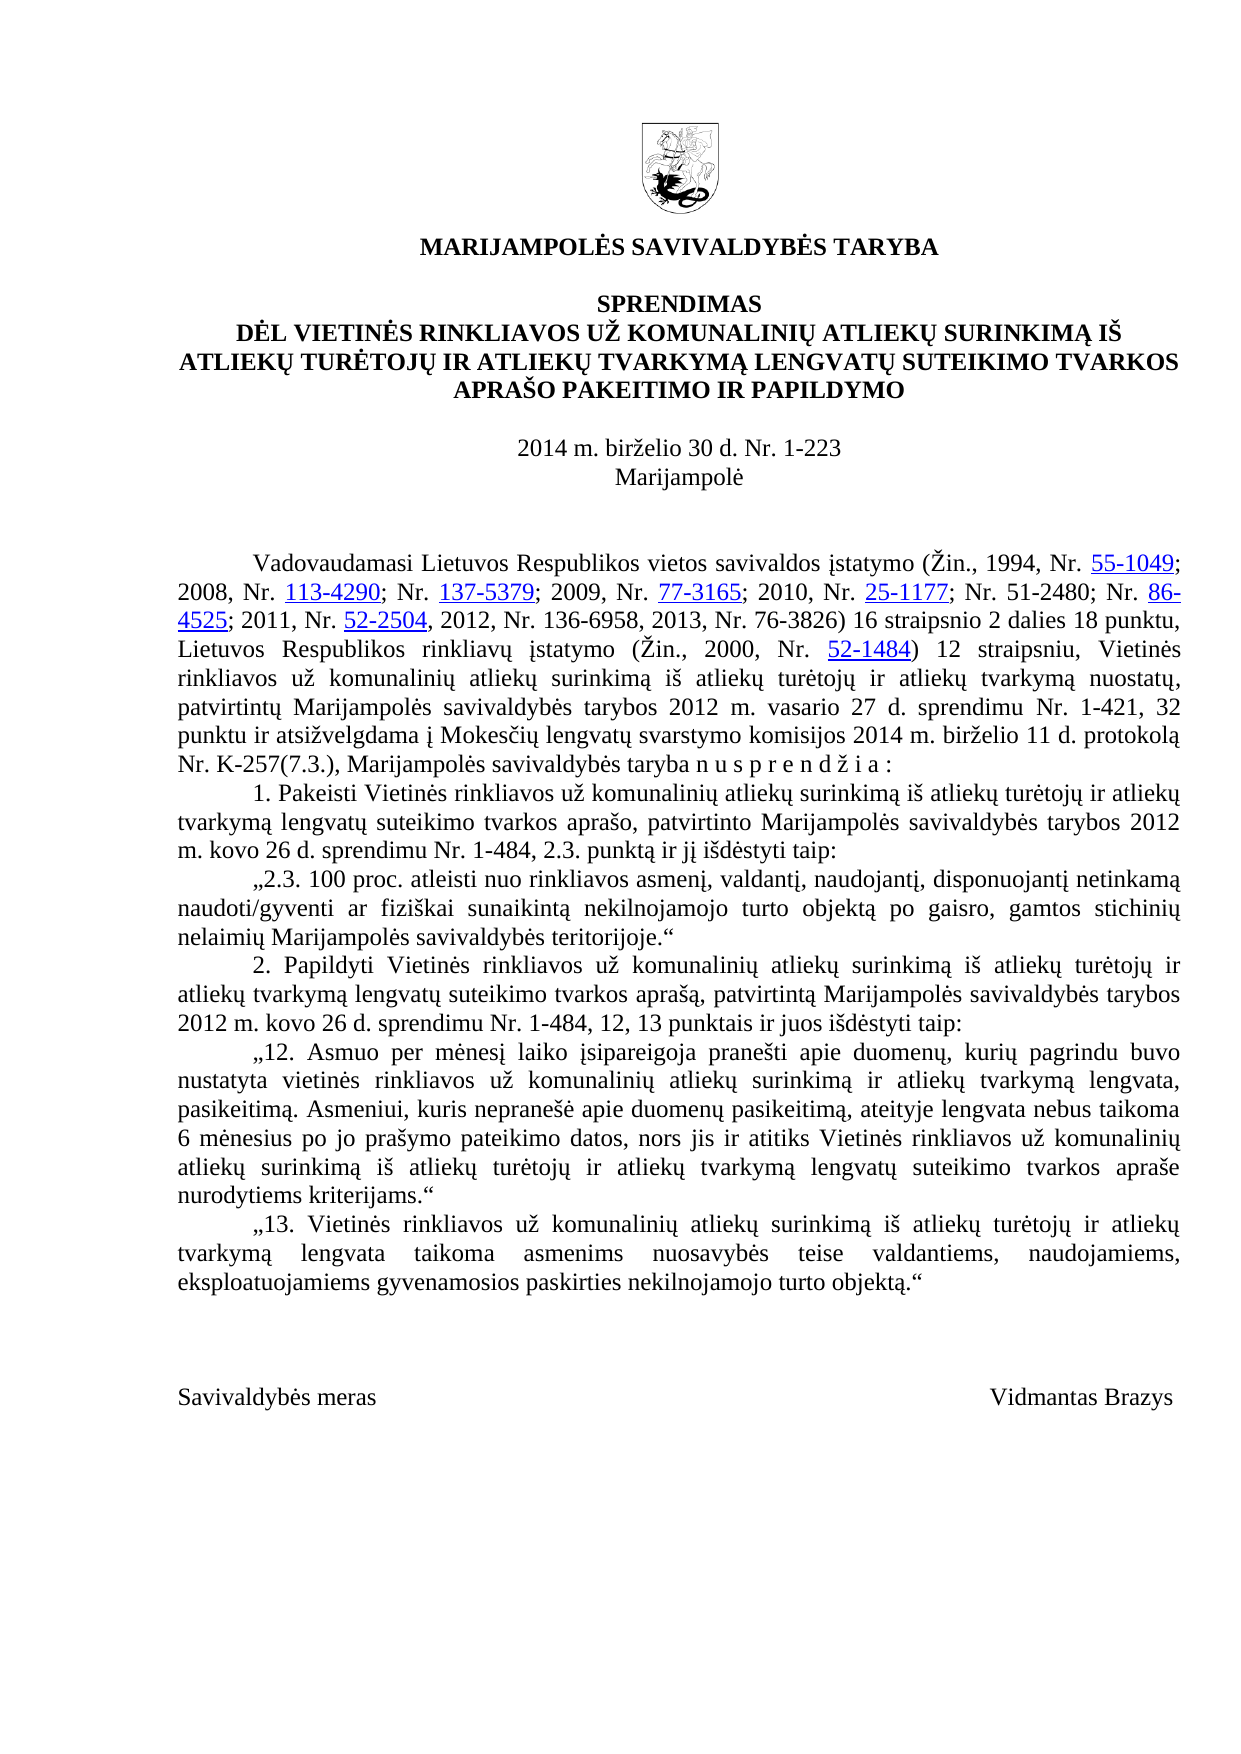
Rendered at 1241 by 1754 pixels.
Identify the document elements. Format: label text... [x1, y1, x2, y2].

text MARIJAMPOLĖS SAVIVALDYBĖS TARYBA [177, 232, 1181, 260]
text Savivaldybės meras Vidmantas Brazys [177, 1382, 1181, 1410]
text „12. Asmuo per mėnesį laiko įsipareigoja pranešti apie duomenų, kurių pagrindu buvo nustatyta vietinės rinkliavos už komunalinių atliekų surinkimą ir atliekų tvarkymą lengvata, pasikeitimą. Asmeniui, kuris nepranešė apie duomenų pasikeitimą, ateityje lengvata nebus taikoma 6 mėnesius po jo prašymo pateikimo datos, nors jis ir atitiks Vietinės rinkliavos už komunalinių atliekų surinkimą iš atliekų turėtojų ir atliekų tvarkymą lengvatų suteikimo tvarkos apraše nurodytiems kriterijams.“ [177, 1037, 1181, 1209]
text „2.3. 100 proc. atleisti nuo rinkliavos asmenį, valdantį, naudojantį, disponuojantį netinkamą naudoti/gyventi ar fiziškai sunaikintą nekilnojamojo turto objektą po gaisro, gamtos stichinių nelaimių Marijampolės savivaldybės teritorijoje.“ [177, 864, 1181, 950]
text 1. Pakeisti Vietinės rinkliavos už komunalinių atliekų surinkimą iš atliekų turėtojų ir atliekų tvarkymą lengvatų suteikimo tvarkos aprašo, patvirtinto Marijampolės savivaldybės tarybos 2012 m. kovo 26 d. sprendimu Nr. 1-484, 2.3. punktą ir jį išdėstyti taip: [177, 778, 1181, 864]
text Vadovaudamasi Lietuvos Respublikos vietos savivaldos įstatymo (Žin., 1994, Nr. 55-1049; 2008, Nr. 113-4290; Nr. 137-5379; 2009, Nr. 77-3165; 2010, Nr. 25-1177; Nr. 51-2480; Nr. 86-4525; 2011, Nr. 52-2504, 2012, Nr. 136-6958, 2013, Nr. 76-3826) 16 straipsnio 2 dalies 18 punktu, Lietuvos Respublikos rinkliavų įstatymo (Žin., 2000, Nr. 52-1484) 12 straipsniu, Vietinės rinkliavos už komunalinių atliekų surinkimą iš atliekų turėtojų ir atliekų tvarkymą nuostatų, patvirtintų Marijampolės savivaldybės tarybos 2012 m. vasario 27 d. sprendimu Nr. 1-421, 32 punktu ir atsižvelgdama į Mokesčių lengvatų svarstymo komisijos 2014 m. birželio 11 d. protokolą Nr. K-257(7.3.), Marijampolės savivaldybės taryba nusprendžia: [177, 548, 1181, 778]
text DĖL VIETINĖS RINKLIAVOS UŽ KOMUNALINIŲ ATLIEKŲ SURINKIMĄ IŠ ATLIEKŲ TURĖTOJŲ IR ATLIEKŲ TVARKYMĄ LENGVATŲ SUTEIKIMO TVARKOS APRAŠO PAKEITIMO IR PAPILDYMO [177, 318, 1181, 404]
text Marijampolė [177, 462, 1181, 490]
text 2014 m. birželio 30 d. Nr. 1-223 [177, 433, 1181, 462]
text 2. Papildyti Vietinės rinkliavos už komunalinių atliekų surinkimą iš atliekų turėtojų ir atliekų tvarkymą lengvatų suteikimo tvarkos aprašą, patvirtintą Marijampolės savivaldybės tarybos 2012 m. kovo 26 d. sprendimu Nr. 1-484, 12, 13 punktais ir juos išdėstyti taip: [177, 950, 1181, 1037]
text „13. Vietinės rinkliavos už komunalinių atliekų surinkimą iš atliekų turėtojų ir atliekų tvarkymą lengvata taikoma asmenims nuosavybės teise valdantiems, naudojamiems, eksploatuojamiems gyvenamosios paskirties nekilnojamojo turto objektą.“ [177, 1209, 1181, 1295]
text SPRENDIMAS [177, 289, 1181, 318]
